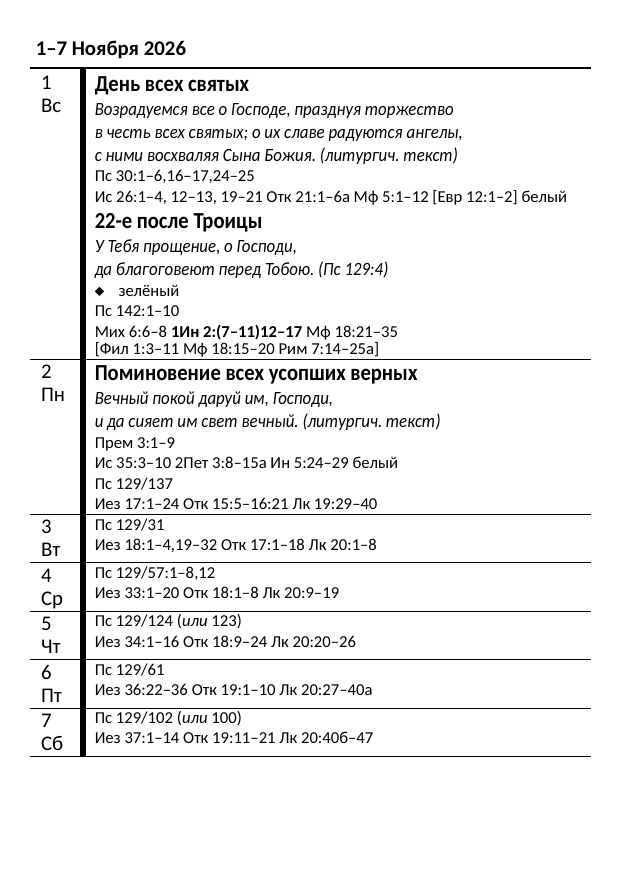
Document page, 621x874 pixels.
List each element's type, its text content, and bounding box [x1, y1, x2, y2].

table_cell 7 Сб [30, 709, 80, 756]
table_cell Поминовение всех усопших верных Вечный покой даруй им, Господи, и да сияет им свет вечный. (литургич. текст) Прем 3:1–9 Ис 35:3–10 2Пет 3:8–15а Ин 5:24–29 белый Пс 129/137 Иез 17:1–24 Отк 15:5–16:21 Лк 19:29–40 [86, 360, 591, 514]
table_cell Пс 129/31 Иез 18:1–4,19–32 Отк 17:1–18 Лк 20:1–8 [86, 515, 591, 562]
table_cell Пс 129/124 (или 123) Иез 34:1–16 Отк 18:9–24 Лк 20:20–26 [86, 612, 591, 659]
table_cell День всех святых Возрадуемся все о Господе, празднуя торжество в честь всех святых; о их славе радуются ангелы, с ними восхваляя Сына Божия. (литургич. текст) Пс 30:1–6,16–17,24–25 Ис 26:1–4, 12–13, 19–21 Отк 21:1–6а Мф 5:1–12 [Евр 12:1–2] белый 22-е после Троицы У Тебя прощение, о Господи, да благоговеют перед Тобою. (Пс 129:4) зелёный Пс 142:1–10 Мих 6:6–8 1Ин 2:(7–11)12–17 Мф 18:21–35 [Фил 1:3–11 Мф 18:15–20 Рим 7:14–25а] [86, 69, 591, 358]
table_cell 1 Вс [30, 69, 80, 358]
table_cell Пс 129/102 (или 100) Иез 37:1–14 Отк 19:11–21 Лк 20:40б–47 [86, 709, 591, 756]
table_cell 3 Вт [30, 515, 80, 562]
table_cell Пс 129/57:1–8,12 Иез 33:1–20 Отк 18:1–8 Лк 20:9–19 [86, 563, 591, 611]
table_cell 4 Ср [30, 563, 80, 611]
table_header 1–7 Ноября 2026 [30, 30, 591, 67]
table_cell 6 Пт [30, 660, 80, 707]
table_cell 5 Чт [30, 612, 80, 659]
table_cell 2 Пн [30, 360, 80, 514]
table_cell Пс 129/61 Иез 36:22–36 Отк 19:1–10 Лк 20:27–40а [86, 660, 591, 707]
